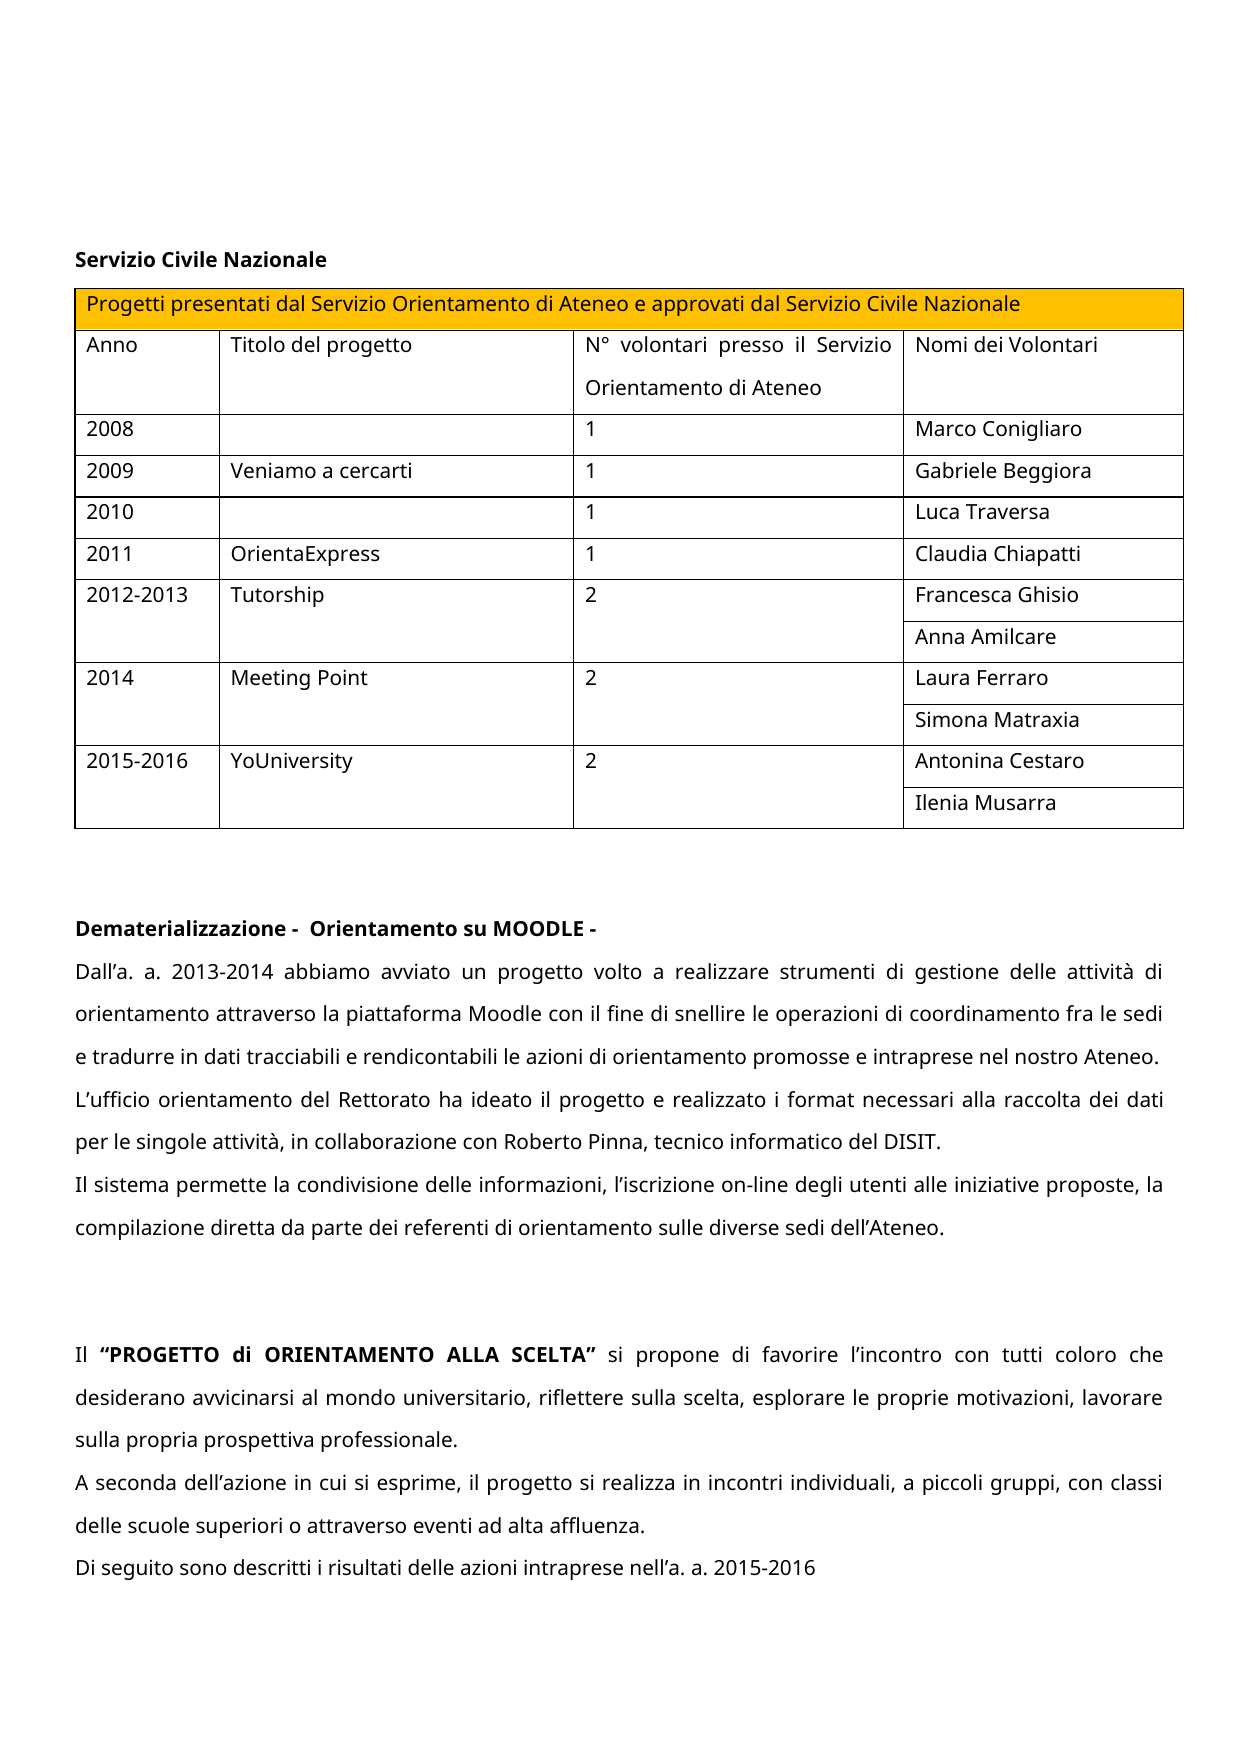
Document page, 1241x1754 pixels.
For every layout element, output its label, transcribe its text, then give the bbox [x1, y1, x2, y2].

table_cell Anna Amilcare [904, 622, 1183, 662]
table_cell 2008 [76, 415, 219, 455]
table_cell Meeting Point [220, 663, 573, 745]
text Dall’a. a. 2013-2014 abbiamo avviato un progetto volto a realizzare strumenti di gestione delle attività di orientamento attraverso la piattaforma Moodle con il fine di snellire le operazioni di coordinamento fra le sedi e tradurre in dati tracciabili e rendicontabili le azioni di orientamento promosse e intraprese nel nostro Ateneo. [75, 957, 1165, 1071]
table_cell Claudia Chiapatti [904, 539, 1183, 579]
table_cell Tutorship [220, 580, 573, 662]
text Il sistema permette la condivisione delle informazioni, l’iscrizione on-line degli utenti alle iniziative proposte, la compilazione diretta da parte dei referenti di orientamento sulle diverse sedi dell’Ateneo. [75, 1170, 1165, 1241]
text A seconda dell’azione in cui si esprime, il progetto si realizza in incontri individuali, a piccoli gruppi, con classi delle scuole superiori o attraverso eventi ad alta affluenza. [75, 1468, 1165, 1539]
table_cell Francesca Ghisio [904, 580, 1183, 621]
table_cell N° volontari presso il Servizio Orientamento di Ateneo [574, 331, 903, 413]
table_cell [220, 498, 573, 538]
table_cell 1 [574, 498, 903, 538]
table_cell Veniamo a cercarti [220, 456, 573, 496]
table_cell Nomi dei Volontari [904, 331, 1183, 413]
table_cell 2015-2016 [76, 746, 219, 828]
table_cell 1 [574, 539, 903, 579]
table_header Progetti presentati dal Servizio Orientamento di Ateneo e approvati dal Servizio Civile Nazionale [76, 289, 1183, 329]
table_cell 2011 [76, 539, 219, 579]
table_cell 2012-2013 [76, 580, 219, 662]
text L’ufficio orientamento del Rettorato ha ideato il progetto e realizzato i format necessari alla raccolta dei dati per le singole attività, in collaborazione con Roberto Pinna, tecnico informatico del DISIT. [75, 1085, 1165, 1156]
table_cell Simona Matraxia [904, 705, 1183, 745]
text Di seguito sono descritti i risultati delle azioni intraprese nell’a. a. 2015-2016 [75, 1553, 1165, 1582]
table_cell 1 [574, 456, 903, 496]
table_cell 2 [574, 746, 903, 828]
table_cell Ilenia Musarra [904, 788, 1183, 828]
table_cell 2014 [76, 663, 219, 745]
table_cell OrientaExpress [220, 539, 573, 579]
table_cell Gabriele Beggiora [904, 456, 1183, 496]
table_cell YoUniversity [220, 746, 573, 828]
table_cell 2010 [76, 498, 219, 538]
table_cell [220, 415, 573, 455]
table_cell 2 [574, 663, 903, 745]
table_cell Laura Ferraro [904, 663, 1183, 704]
table_cell Titolo del progetto [220, 331, 573, 413]
table_cell Anno [76, 331, 219, 413]
table_cell Luca Traversa [904, 498, 1183, 538]
table_cell 2009 [76, 456, 219, 496]
table_cell 2 [574, 580, 903, 662]
table_cell 1 [574, 415, 903, 455]
text Servizio Civile Nazionale [75, 245, 1165, 274]
text Dematerializzazione - Orientamento su MOODLE - [75, 914, 1165, 943]
text Il “PROGETTO di ORIENTAMENTO ALLA SCELTA” si propone di favorire l’incontro con tutti coloro che desiderano avvicinarsi al mondo universitario, riflettere sulla scelta, esplorare le proprie motivazioni, lavorare sulla propria prospettiva professionale. [75, 1340, 1165, 1454]
table_cell Marco Conigliaro [904, 415, 1183, 455]
table_cell Antonina Cestaro [904, 746, 1183, 787]
